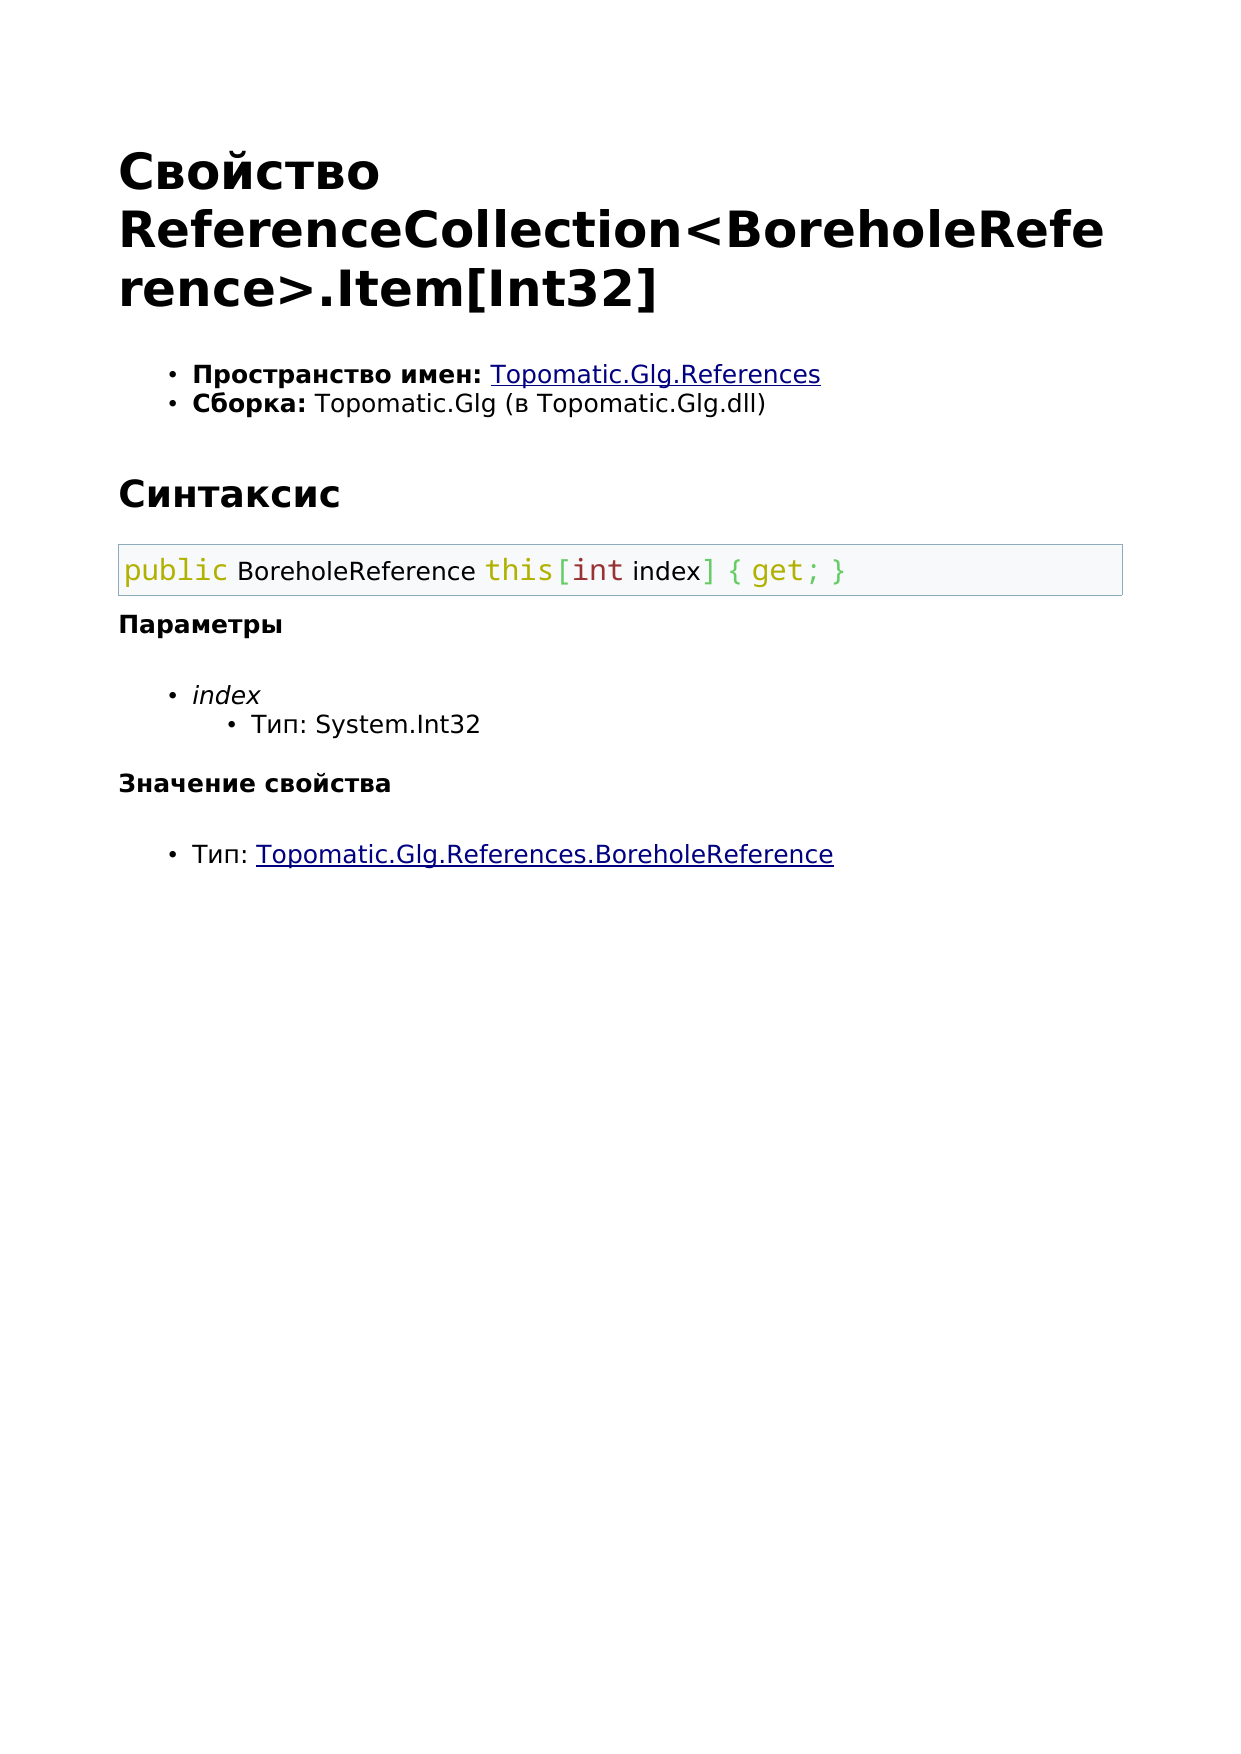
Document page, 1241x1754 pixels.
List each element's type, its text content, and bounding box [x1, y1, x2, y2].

text Параметры [118, 610, 1122, 639]
list index [177, 681, 1122, 710]
list Сборка: Topomatic.Glg (в Topomatic.Glg.dll) [177, 389, 1122, 418]
table_header public BoreholeReference this[int index] { get; } [119, 545, 1122, 595]
subtitle Свойство ReferenceCollection<BoreholeReference>.Item[Int32] [118, 143, 1122, 318]
subtitle Синтаксис [118, 473, 1122, 516]
list Тип: Topomatic.Glg.References.BoreholeReference [177, 840, 1122, 869]
text Значение свойства [118, 769, 1122, 798]
list Тип: System.Int32 [236, 710, 1122, 739]
list Пространство имен: Topomatic.Glg.References [177, 360, 1122, 389]
